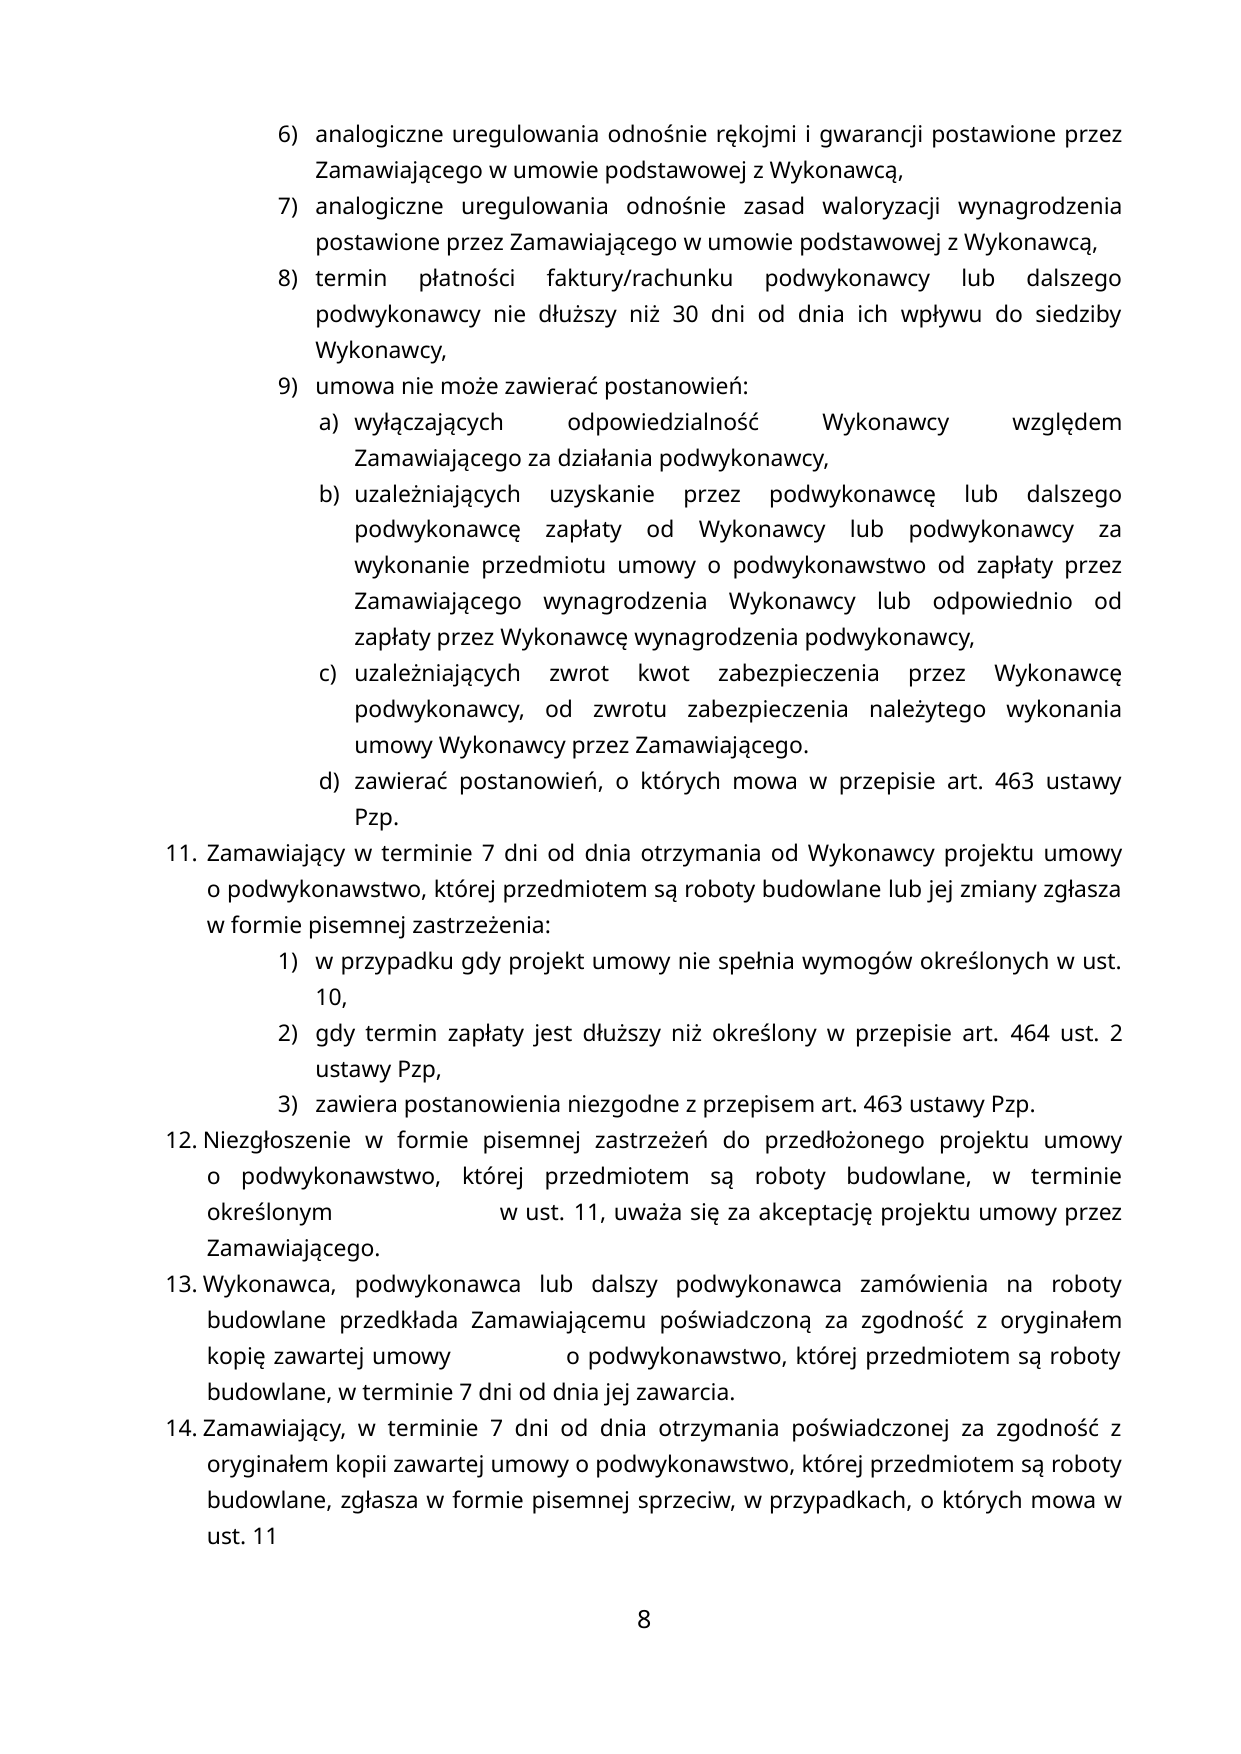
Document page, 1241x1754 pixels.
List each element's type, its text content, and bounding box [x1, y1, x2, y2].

list Zamawiający w terminie 7 dni od dnia otrzymania od Wykonawcy projektu umowy o podwykonawstwo, której przedmiotem są roboty budowlane lub jej zmiany zgłasza w formie pisemnej zastrzeżenia: [165, 837, 1123, 940]
list uzależniających zwrot kwot zabezpieczenia przez Wykonawcę podwykonawcy, od zwrotu zabezpieczenia należytego wykonania umowy Wykonawcy przez Zamawiającego. [319, 657, 1123, 760]
list gdy termin zapłaty jest dłuższy niż określony w przepisie art. 464 ust. 2 ustawy Pzp, [278, 1017, 1123, 1084]
list analogiczne uregulowania odnośnie rękojmi i gwarancji postawione przez Zamawiającego w umowie podstawowej z Wykonawcą, [278, 118, 1123, 185]
list wyłączających odpowiedzialność Wykonawcy względem Zamawiającego za działania podwykonawcy, [319, 406, 1123, 473]
list Wykonawca, podwykonawca lub dalszy podwykonawca zamówienia na roboty budowlane przedkłada Zamawiającemu poświadczoną za zgodność z oryginałem kopię zawartej umowy o podwykonawstwo, której przedmiotem są roboty budowlane, w terminie 7 dni od dnia jej zawarcia. [165, 1268, 1123, 1407]
list Zamawiający, w terminie 7 dni od dnia otrzymania poświadczonej za zgodność z oryginałem kopii zawartej umowy o podwykonawstwo, której przedmiotem są roboty budowlane, zgłasza w formie pisemnej sprzeciw, w przypadkach, o których mowa w ust. 11 [165, 1412, 1123, 1551]
list zawiera postanowienia niezgodne z przepisem art. 463 ustawy Pzp. [278, 1088, 1123, 1120]
list analogiczne uregulowania odnośnie zasad waloryzacji wynagrodzenia postawione przez Zamawiającego w umowie podstawowej z Wykonawcą, [278, 190, 1123, 257]
list Niezgłoszenie w formie pisemnej zastrzeżeń do przedłożonego projektu umowy o podwykonawstwo, której przedmiotem są roboty budowlane, w terminie określonym w ust. 11, uważa się za akceptację projektu umowy przez Zamawiającego. [165, 1124, 1123, 1263]
list w przypadku gdy projekt umowy nie spełnia wymogów określonych w ust. 10, [278, 945, 1123, 1012]
list zawierać postanowień, o których mowa w przepisie art. 463 ustawy Pzp. [319, 765, 1123, 832]
list umowa nie może zawierać postanowień: [278, 370, 1123, 401]
list uzależniających uzyskanie przez podwykonawcę lub dalszego podwykonawcę zapłaty od Wykonawcy lub podwykonawcy za wykonanie przedmiotu umowy o podwykonawstwo od zapłaty przez Zamawiającego wynagrodzenia Wykonawcy lub odpowiednio od zapłaty przez Wykonawcę wynagrodzenia podwykonawcy, [319, 477, 1123, 652]
list termin płatności faktury/rachunku podwykonawcy lub dalszego podwykonawcy nie dłuższy niż 30 dni od dnia ich wpływu do siedziby Wykonawcy, [278, 262, 1123, 365]
